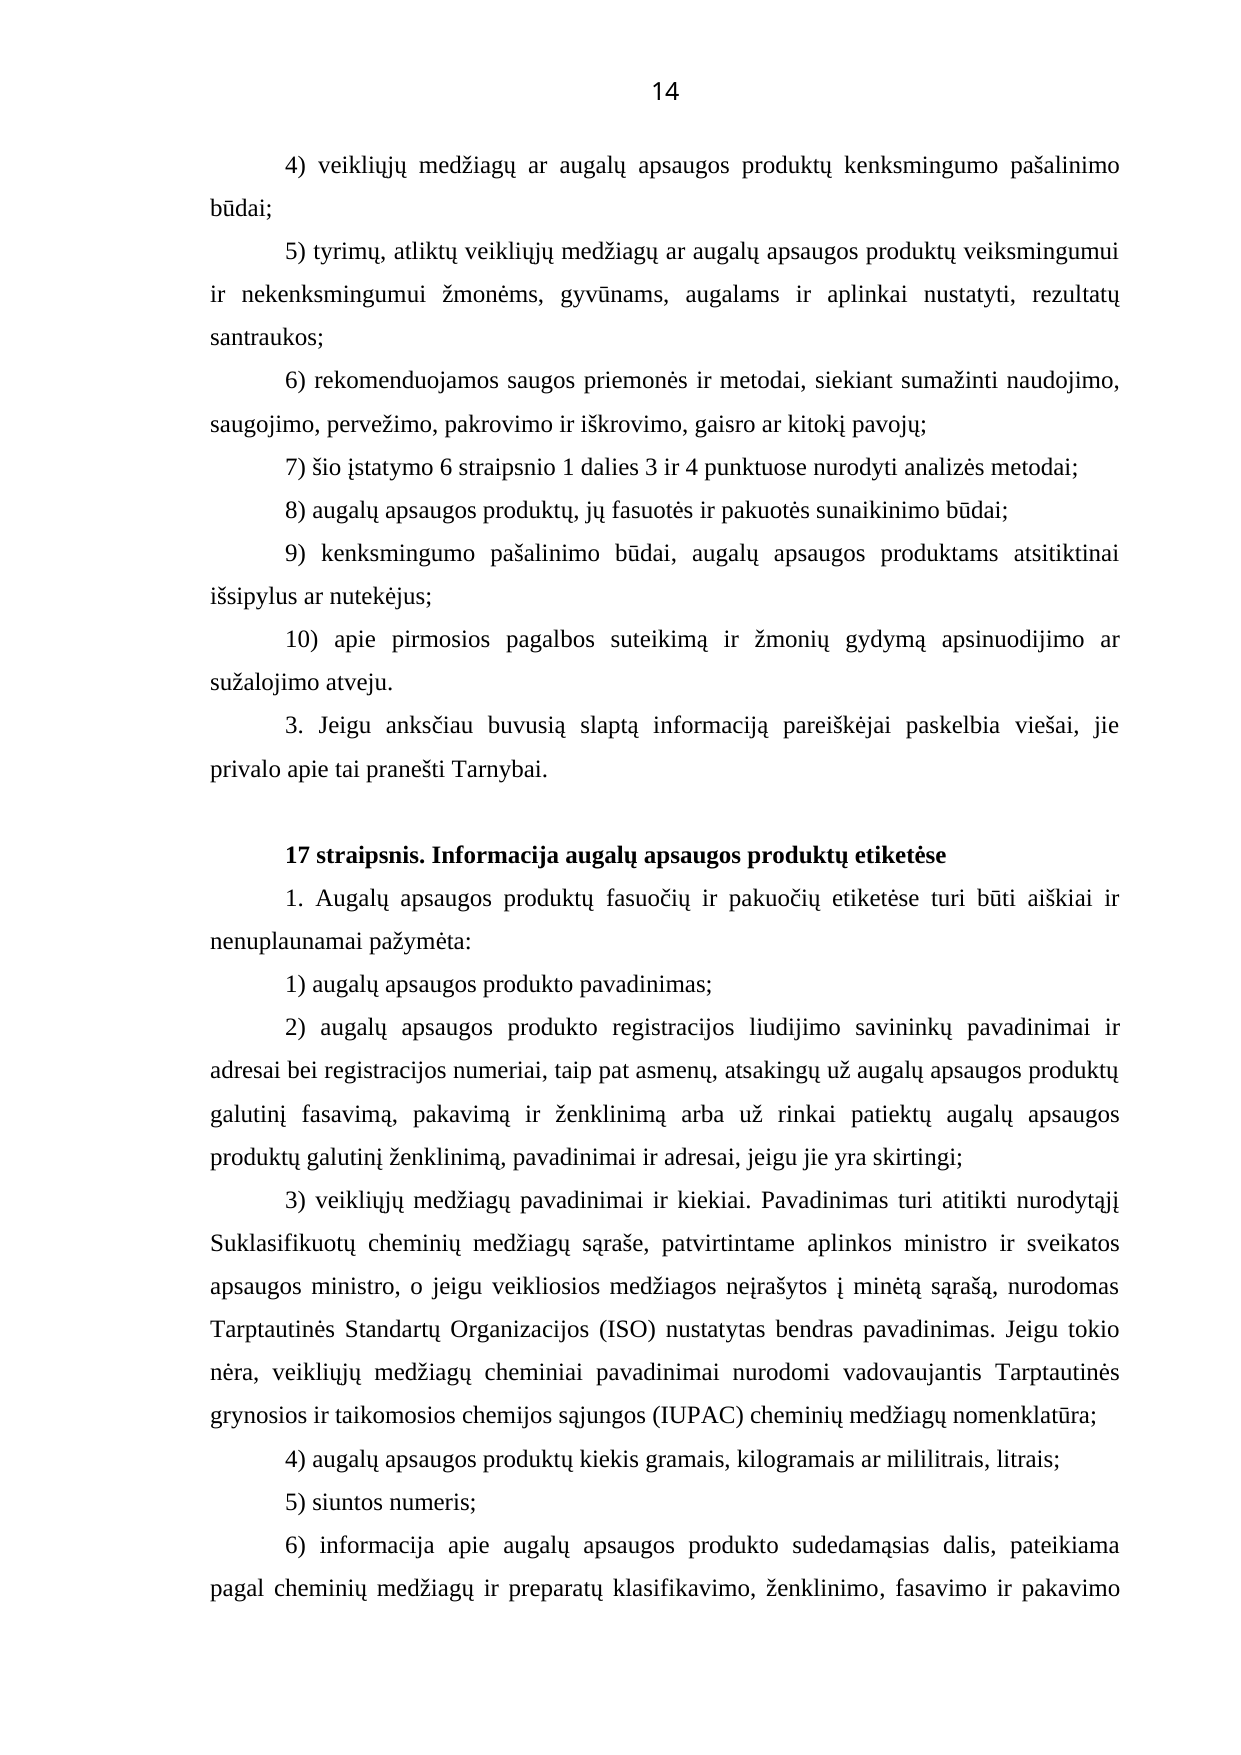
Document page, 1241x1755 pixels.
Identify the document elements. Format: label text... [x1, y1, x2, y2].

text 3) veikliųjų medžiagų pavadinimai ir kiekiai. Pavadinimas turi atitikti nurodytąjį Suklasifikuotų cheminių medžiagų sąraše, patvirtintame aplinkos ministro ir sveikatos apsaugos ministro, o jeigu veikliosios medžiagos neįrašytos į minėtą sąrašą, nurodomas Tarptautinės Standartų Organizacijos (ISO) nustatytas bendras pavadinimas. Jeigu tokio nėra, veikliųjų medžiagų cheminiai pavadinimai nurodomi vadovaujantis Tarptautinės grynosios ir taikomosios chemijos sąjungos (IUPAC) cheminių medžiagų nomenklatūra; [210, 1185, 1120, 1429]
text 6) informacija apie augalų apsaugos produkto sudedamąsias dalis, pateikiama pagal cheminių medžiagų ir preparatų klasifikavimo, ženklinimo, fasavimo ir pakavimo [210, 1530, 1120, 1602]
text 1. Augalų apsaugos produktų fasuočių ir pakuočių etiketėse turi būti aiškiai ir nenuplaunamai pažymėta: [210, 883, 1120, 955]
text 1) augalų apsaugos produkto pavadinimas; [210, 969, 1120, 998]
text 3. Jeigu anksčiau buvusią slaptą informaciją pareiškėjai paskelbia viešai, jie privalo apie tai pranešti Tarnybai. [210, 711, 1120, 782]
text 8) augalų apsaugos produktų, jų fasuotės ir pakuotės sunaikinimo būdai; [210, 495, 1120, 524]
text 6) rekomenduojamos saugos priemonės ir metodai, siekiant sumažinti naudojimo, saugojimo, pervežimo, pakrovimo ir iškrovimo, gaisro ar kitokį pavojų; [210, 366, 1120, 437]
text 4) augalų apsaugos produktų kiekis gramais, kilogramais ar mililitrais, litrais; [210, 1444, 1120, 1472]
text 5) siuntos numeris; [210, 1487, 1120, 1516]
text 9) kenksmingumo pašalinimo būdai, augalų apsaugos produktams atsitiktinai išsipylus ar nutekėjus; [210, 538, 1120, 610]
text 17 straipsnis. Informacija augalų apsaugos produktų etiketėse [210, 840, 1120, 869]
text 4) veikliųjų medžiagų ar augalų apsaugos produktų kenksmingumo pašalinimo būdai; [210, 150, 1120, 222]
text 5) tyrimų, atliktų veikliųjų medžiagų ar augalų apsaugos produktų veiksmingumui ir nekenksmingumui žmonėms, gyvūnams, augalams ir aplinkai nustatyti, rezultatų santraukos; [210, 236, 1120, 351]
text 10) apie pirmosios pagalbos suteikimą ir žmonių gydymą apsinuodijimo ar sužalojimo atveju. [210, 624, 1120, 696]
text 2) augalų apsaugos produkto registracijos liudijimo savininkų pavadinimai ir adresai bei registracijos numeriai, taip pat asmenų, atsakingų už augalų apsaugos produktų galutinį fasavimą, pakavimą ir ženklinimą arba už rinkai patiektų augalų apsaugos produktų galutinį ženklinimą, pavadinimai ir adresai, jeigu jie yra skirtingi; [210, 1012, 1120, 1171]
text 7) šio įstatymo 6 straipsnio 1 dalies 3 ir 4 punktuose nurodyti analizės metodai; [210, 452, 1120, 481]
